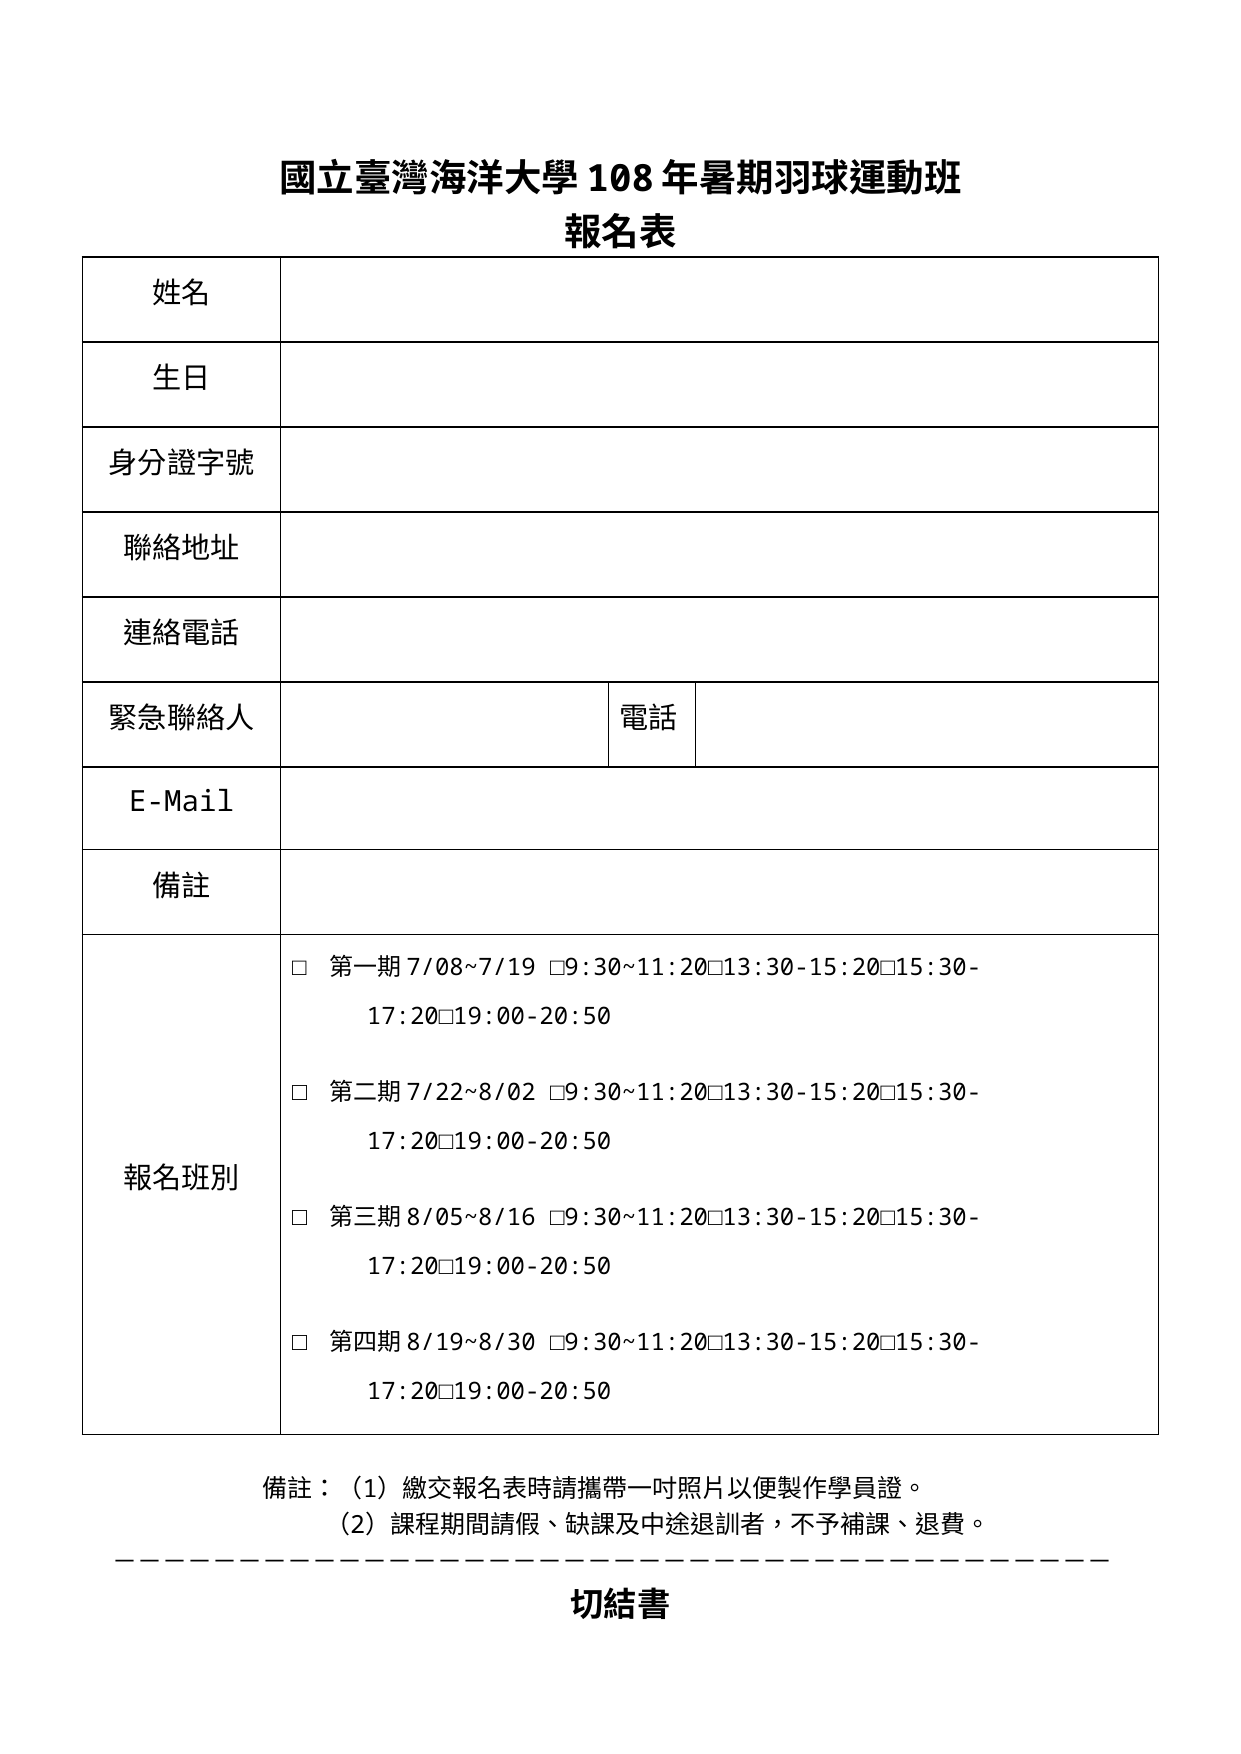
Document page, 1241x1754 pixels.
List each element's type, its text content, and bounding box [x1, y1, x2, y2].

table_cell 緊急聯絡人 [83, 683, 280, 766]
table_cell 聯絡地址 [83, 513, 280, 596]
table_cell 生日 [83, 343, 280, 426]
table_header [281, 258, 1158, 341]
table_cell 連絡電話 [83, 598, 280, 681]
table_cell [281, 768, 1158, 849]
table_cell [281, 343, 1158, 426]
table_cell [696, 683, 1158, 766]
table_cell [281, 428, 1158, 511]
table_cell 身分證字號 [83, 428, 280, 511]
table_cell 第一期7/08~7/19 □9:30~11:20□13:30-15:20□15:30-17:20□19:00-20:50 第二期7/22~8/02 □9:30~11:20□13:30-15:20□15:30-17:20□19:00-20:50 第三期8/05~8/16 □9:30~11:20□13:30-15:20□15:30-17:20□19:00-20:50 第四期8/19~8/30 □9:30~11:20□13:30-15:20□15:30-17:20□19:00-20:50 [281, 935, 1158, 1433]
table_cell [281, 850, 1158, 934]
table_cell 電話 [609, 683, 695, 766]
text 報名表 [112, 202, 1128, 256]
table_header 姓名 [83, 258, 280, 341]
text （2）課程期間請假、缺課及中途退訓者，不予補課、退費。 [262, 1505, 1128, 1541]
text －－－－－－－－－－－－－－－－－－－－－－－－－－－－－－－－－－－－－－－－ [112, 1541, 1128, 1577]
table_cell [281, 513, 1158, 596]
table_cell 報名班別 [83, 935, 280, 1433]
text 備註：（1）繳交報名表時請攜帶一吋照片以便製作學員證。 [262, 1468, 1128, 1505]
table_cell [281, 683, 608, 766]
table_cell E-Mail [83, 768, 280, 849]
table_cell 備註 [83, 850, 280, 934]
table_cell [281, 598, 1158, 681]
text 切結書 [112, 1577, 1128, 1626]
text 國立臺灣海洋大學108年暑期羽球運動班 [112, 148, 1128, 202]
